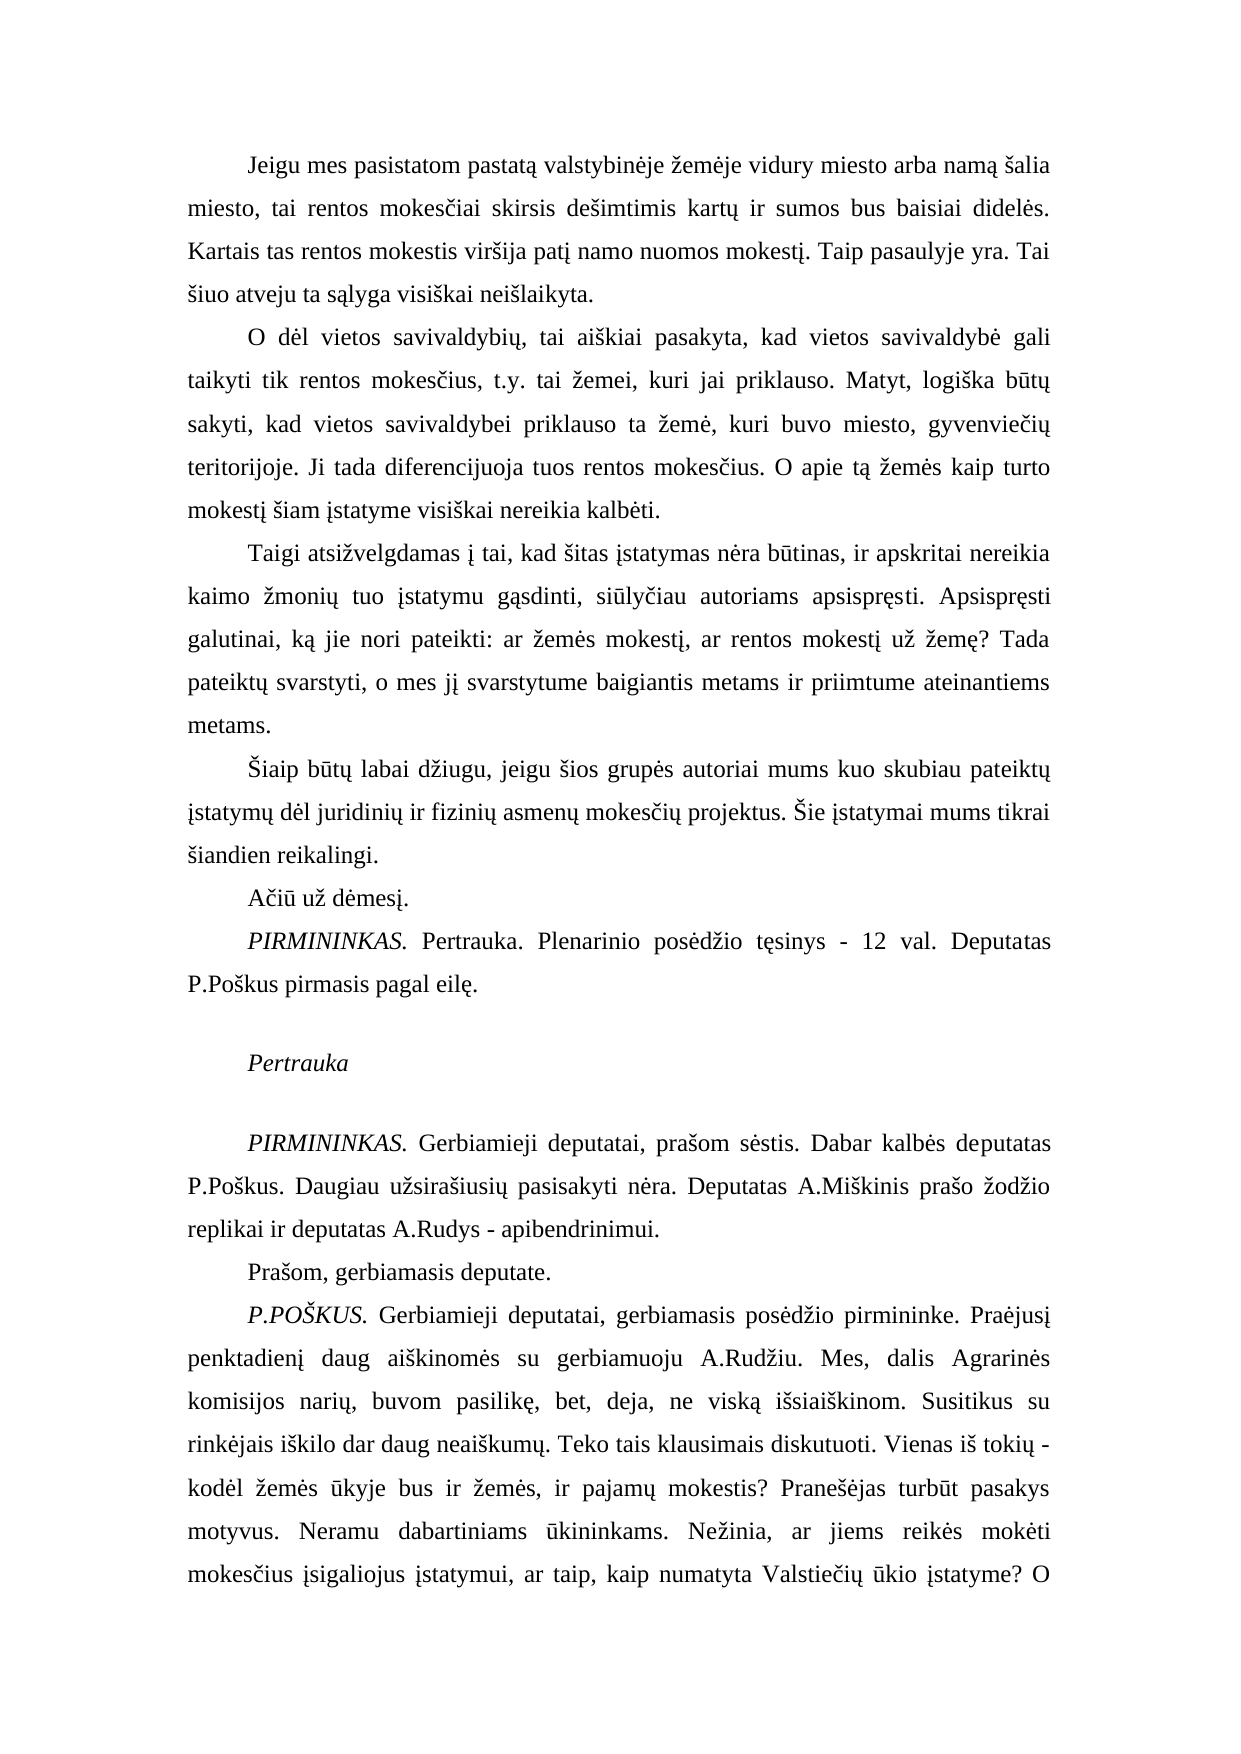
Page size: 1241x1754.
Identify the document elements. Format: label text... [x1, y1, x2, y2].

text PIRMININKAS. Gerbiamieji deputatai, prašom sėstis. Dabar kalbės de­putatas P.Poškus. Daugiau užsirašiusių pasisakyti nėra. Deputatas A.Miškinis prašo žodžio replikai ir deputatas A.Rudys - apibendrinimui. [187, 1128, 1051, 1243]
text PIRMININKAS. Pertrauka. Plenarinio posėdžio tęsinys - 12 val. Deputa­tas P.Poškus pirmasis pagal eilę. [187, 926, 1051, 998]
text P.POŠKUS. Gerbiamieji deputatai, gerbiamasis posėdžio pirmininke. Praėjusį penktadienį daug aiškinomės su gerbiamuoju A.Rudžiu. Mes, dalis Agrarinės komisijos narių, buvom pasilikę, bet, deja, ne viską išsiaiškinom. Susitikus su rinkėjais iškilo dar daug neaiškumų. Teko tais klausimais diskutuoti. Vienas iš tokių - kodėl žemės ūkyje bus ir žemės, ir pajamų mokestis? Pranešėjas turbūt pasakys motyvus. Neramu dabartiniams ūkininkams. Ne­žinia, ar jiems reikės mokėti mokesčius įsigaliojus įstatymui, ar taip, kaip numatyta Valstiečių ūkio įstatyme? O [187, 1300, 1051, 1588]
text Prašom, gerbiamasis deputate. [187, 1257, 1051, 1286]
text Jeigu mes pasistatom pastatą valstybinėje žemėje vidury miesto arba namą šalia miesto, tai rentos mokesčiai skirsis dešimtimis kartų ir sumos bus baisiai didelės. Kartais tas rentos mokestis viršija patį namo nuomos mokestį. Taip pasaulyje yra. Tai šiuo atveju ta sąlyga visiškai neišlaikyta. [187, 150, 1051, 308]
text Pertrauka [187, 1048, 1051, 1077]
text O dėl vietos savivaldybių, tai aiškiai pasakyta, kad vietos savivaldybė gali taikyti tik rentos mokesčius, t.y. tai žemei, kuri jai priklauso. Matyt, logiška būtų sakyti, kad vietos savivaldybei priklauso ta žemė, kuri buvo miesto, gyvenviečių teritorijoje. Ji tada diferencijuoja tuos rentos mokesčius. O apie tą žemės kaip turto mokestį šiam įstatyme visiškai nereikia kalbėti. [187, 322, 1051, 524]
text Šiaip būtų labai džiugu, jeigu šios grupės autoriai mums kuo skubiau pateiktų įstatymų dėl juridinių ir fizinių asmenų mokesčių projektus. Šie įstatymai mums tikrai šiandien reikalingi. [187, 754, 1051, 869]
text Ačiū už dėmesį. [187, 883, 1051, 912]
text Taigi atsižvelgdamas į tai, kad šitas įstatymas nėra būtinas, ir apskritai nereikia kaimo žmonių tuo įstatymu gąsdinti, siūlyčiau autoriams apsispręs­ti. Apsispręsti galutinai, ką jie nori pateikti: ar žemės mokestį, ar rentos mokestį už žemę? Tada pateiktų svarstyti, o mes jį svarstytume baigiantis metams ir priimtume ateinantiems metams. [187, 538, 1051, 739]
